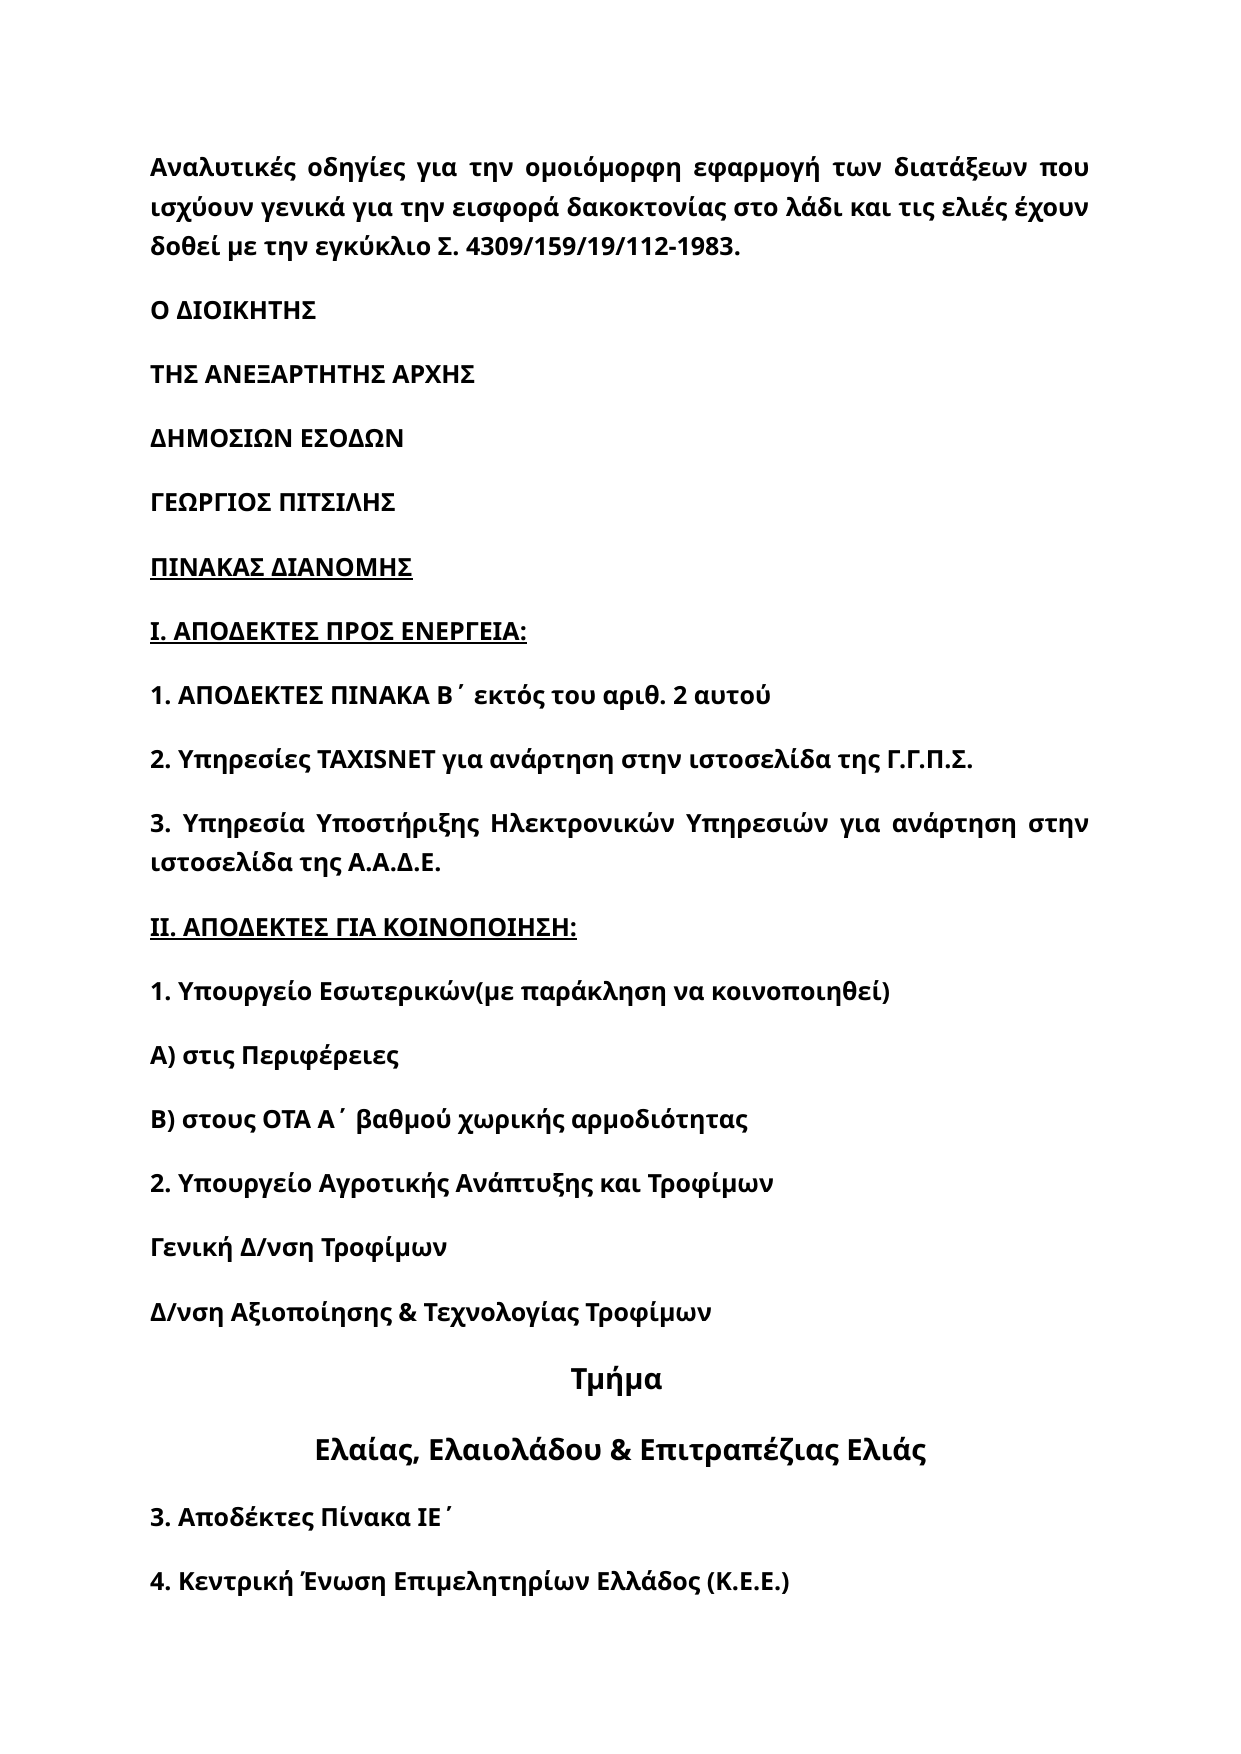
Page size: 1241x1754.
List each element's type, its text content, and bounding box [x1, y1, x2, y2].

text Γενική Δ/νση Τροφίμων [150, 1230, 1090, 1264]
text 4. Κεντρική Ένωση Επιμελητηρίων Ελλάδος (Κ.Ε.Ε.) [150, 1564, 1090, 1598]
text 2. Υπουργείο Αγροτικής Ανάπτυξης και Τροφίμων [150, 1166, 1090, 1200]
text Ι. ΑΠΟΔΕΚΤΕΣ ΠΡΟΣ ΕΝΕΡΓΕΙΑ: [150, 613, 1090, 647]
text Αναλυτικές οδηγίες για την ομοιόμορφη εφαρμογή των διατάξεων που ισχύουν γενικά για την εισφορά δακοκτονίας στο λάδι και τις ελιές έχουν δοθεί με την εγκύκλιο Σ. 4309/159/19/112-1983. [150, 150, 1090, 262]
text 3. Υπηρεσία Υποστήριξης Ηλεκτρονικών Υπηρεσιών για ανάρτηση στην ιστοσελίδα της Α.Α.Δ.Ε. [150, 806, 1090, 879]
text 2. Υπηρεσίες TAXISNET για ανάρτηση στην ιστοσελίδα της Γ.Γ.Π.Σ. [150, 742, 1090, 776]
text Δ/νση Αξιοποίησης & Τεχνολογίας Τροφίμων [150, 1294, 1090, 1328]
text ΓΕΩΡΓΙΟΣ ΠΙΤΣΙΛΗΣ [150, 485, 1090, 519]
text ΙΙ. ΑΠΟΔΕΚΤΕΣ ΓΙΑ ΚΟΙΝΟΠΟΙΗΣΗ: [150, 909, 1090, 943]
text 1. Υπουργείο Εσωτερικών(με παράκληση να κοινοποιηθεί) [150, 973, 1090, 1007]
subtitle Τμήμα [150, 1358, 1090, 1398]
text Α) στις Περιφέρειες [150, 1037, 1090, 1072]
text Ο ΔΙΟΙΚΗΤΗΣ [150, 292, 1090, 327]
text ΤΗΣ ΑΝΕΞΑΡΤΗΤΗΣ ΑΡΧΗΣ [150, 357, 1090, 391]
subtitle Ελαίας, Ελαιολάδου & Επιτραπέζιας Ελιάς [150, 1429, 1090, 1469]
text ΔΗΜΟΣΙΩΝ ΕΣΟΔΩΝ [150, 421, 1090, 455]
text 3. Αποδέκτες Πίνακα ΙΕ΄ [150, 1499, 1090, 1534]
text Β) στους ΟΤΑ Α΄ βαθμού χωρικής αρμοδιότητας [150, 1102, 1090, 1136]
text ΠΙΝΑΚΑΣ ΔΙΑΝΟΜΗΣ [150, 549, 1090, 583]
text 1. ΑΠΟΔΕΚΤΕΣ ΠΙΝΑΚΑ Β΄ εκτός του αριθ. 2 αυτού [150, 677, 1090, 712]
